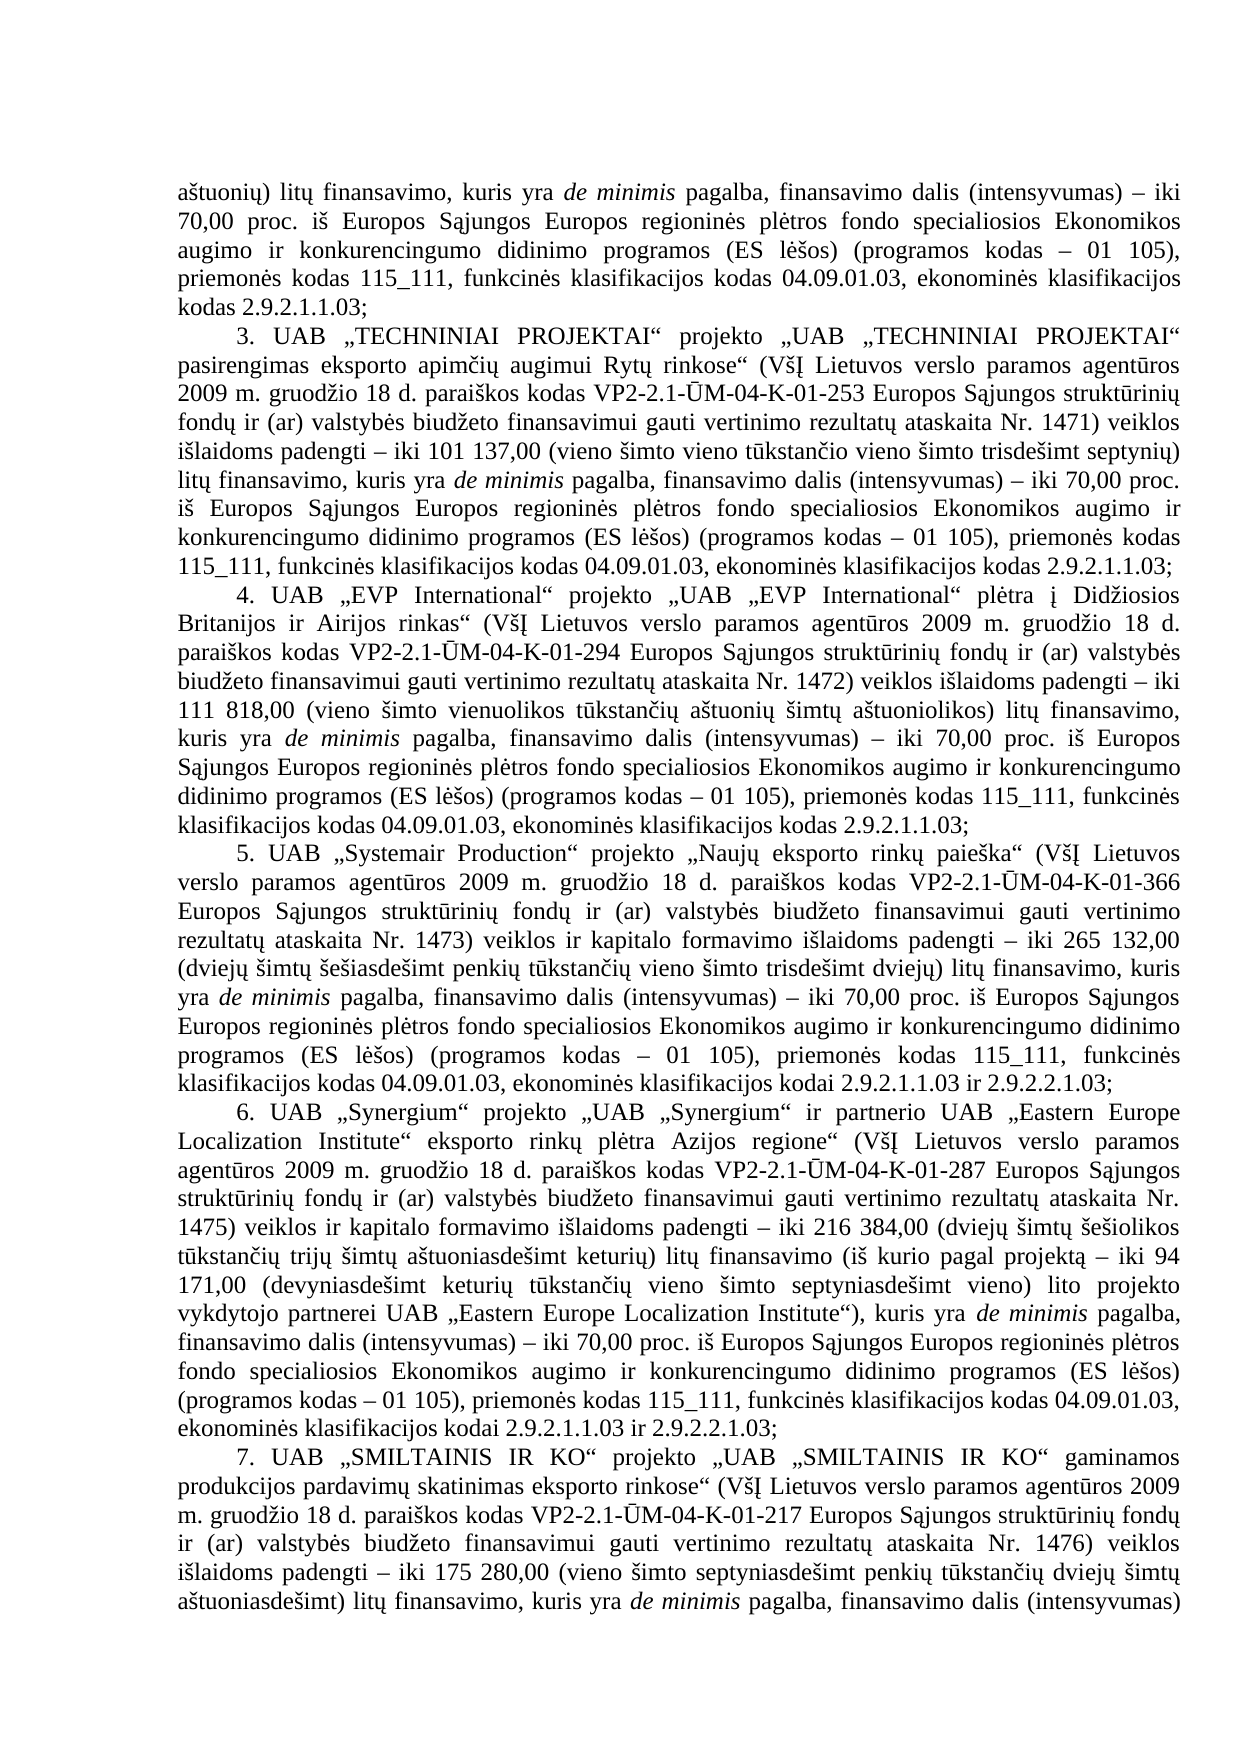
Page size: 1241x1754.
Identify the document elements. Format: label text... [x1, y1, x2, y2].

text 5. UAB „Systemair Production“ projekto „Naujų eksporto rinkų paieška“ (VšĮ Lietuvos verslo paramos agentūros 2009 m. gruodžio 18 d. paraiškos kodas VP2-2.1-ŪM-04-K-01-366 Europos Sąjungos struktūrinių fondų ir (ar) valstybės biudžeto finansavimui gauti vertinimo rezultatų ataskaita Nr. 1473) veiklos ir kapitalo formavimo išlaidoms padengti – iki 265 132,00 (dviejų šimtų šešiasdešimt penkių tūkstančių vieno šimto trisdešimt dviejų) litų finansavimo, kuris yra de minimis pagalba, finansavimo dalis (intensyvumas) – iki 70,00 proc. iš Europos Sąjungos Europos regioninės plėtros fondo specialiosios Ekonomikos augimo ir konkurencingumo didinimo programos (ES lėšos) (programos kodas – 01 105), priemonės kodas 115_111, funkcinės klasifikacijos kodas 04.09.01.03, ekonominės klasifikacijos kodai 2.9.2.1.1.03 ir 2.9.2.2.1.03; [177, 838, 1181, 1097]
text 7. UAB „SMILTAINIS IR KO“ projekto „UAB „SMILTAINIS IR KO“ gaminamos produkcijos pardavimų skatinimas eksporto rinkose“ (VšĮ Lietuvos verslo paramos agentūros 2009 m. gruodžio 18 d. paraiškos kodas VP2-2.1-ŪM-04-K-01-217 Europos Sąjungos struktūrinių fondų ir (ar) valstybės biudžeto finansavimui gauti vertinimo rezultatų ataskaita Nr. 1476) veiklos išlaidoms padengti – iki 175 280,00 (vieno šimto septyniasdešimt penkių tūkstančių dviejų šimtų aštuoniasdešimt) litų finansavimo, kuris yra de minimis pagalba, finansavimo dalis (intensyvumas) [177, 1442, 1181, 1615]
text 3. UAB „TECHNINIAI PROJEKTAI“ projekto „UAB „TECHNINIAI PROJEKTAI“ pasirengimas eksporto apimčių augimui Rytų rinkose“ (VšĮ Lietuvos verslo paramos agentūros 2009 m. gruodžio 18 d. paraiškos kodas VP2-2.1-ŪM-04-K-01-253 Europos Sąjungos struktūrinių fondų ir (ar) valstybės biudžeto finansavimui gauti vertinimo rezultatų ataskaita Nr. 1471) veiklos išlaidoms padengti – iki 101 137,00 (vieno šimto vieno tūkstančio vieno šimto trisdešimt septynių) litų finansavimo, kuris yra de minimis pagalba, finansavimo dalis (intensyvumas) – iki 70,00 proc. iš Europos Sąjungos Europos regioninės plėtros fondo specialiosios Ekonomikos augimo ir konkurencingumo didinimo programos (ES lėšos) (programos kodas – 01 105), priemonės kodas 115_111, funkcinės klasifikacijos kodas 04.09.01.03, ekonominės klasifikacijos kodas 2.9.2.1.1.03; [177, 321, 1181, 580]
text 6. UAB „Synergium“ projekto „UAB „Synergium“ ir partnerio UAB „Eastern Europe Localization Institute“ eksporto rinkų plėtra Azijos regione“ (VšĮ Lietuvos verslo paramos agentūros 2009 m. gruodžio 18 d. paraiškos kodas VP2-2.1-ŪM-04-K-01-287 Europos Sąjungos struktūrinių fondų ir (ar) valstybės biudžeto finansavimui gauti vertinimo rezultatų ataskaita Nr. 1475) veiklos ir kapitalo formavimo išlaidoms padengti – iki 216 384,00 (dviejų šimtų šešiolikos tūkstančių trijų šimtų aštuoniasdešimt keturių) litų finansavimo (iš kurio pagal projektą – iki 94 171,00 (devyniasdešimt keturių tūkstančių vieno šimto septyniasdešimt vieno) lito projekto vykdytojo partnerei UAB „Eastern Europe Localization Institute“), kuris yra de minimis pagalba, finansavimo dalis (intensyvumas) – iki 70,00 proc. iš Europos Sąjungos Europos regioninės plėtros fondo specialiosios Ekonomikos augimo ir konkurencingumo didinimo programos (ES lėšos) (programos kodas – 01 105), priemonės kodas 115_111, funkcinės klasifikacijos kodas 04.09.01.03, ekonominės klasifikacijos kodai 2.9.2.1.1.03 ir 2.9.2.2.1.03; [177, 1097, 1181, 1442]
text 4. UAB „EVP International“ projekto „UAB „EVP International“ plėtra į Didžiosios Britanijos ir Airijos rinkas“ (VšĮ Lietuvos verslo paramos agentūros 2009 m. gruodžio 18 d. paraiškos kodas VP2-2.1-ŪM-04-K-01-294 Europos Sąjungos struktūrinių fondų ir (ar) valstybės biudžeto finansavimui gauti vertinimo rezultatų ataskaita Nr. 1472) veiklos išlaidoms padengti – iki 111 818,00 (vieno šimto vienuolikos tūkstančių aštuonių šimtų aštuoniolikos) litų finansavimo, kuris yra de minimis pagalba, finansavimo dalis (intensyvumas) – iki 70,00 proc. iš Europos Sąjungos Europos regioninės plėtros fondo specialiosios Ekonomikos augimo ir konkurencingumo didinimo programos (ES lėšos) (programos kodas – 01 105), priemonės kodas 115_111, funkcinės klasifikacijos kodas 04.09.01.03, ekonominės klasifikacijos kodas 2.9.2.1.1.03; [177, 580, 1181, 838]
text aštuonių) litų finansavimo, kuris yra de minimis pagalba, finansavimo dalis (intensyvumas) – iki 70,00 proc. iš Europos Sąjungos Europos regioninės plėtros fondo specialiosios Ekonomikos augimo ir konkurencingumo didinimo programos (ES lėšos) (programos kodas – 01 105), priemonės kodas 115_111, funkcinės klasifikacijos kodas 04.09.01.03, ekonominės klasifikacijos kodas 2.9.2.1.1.03; [177, 177, 1181, 321]
